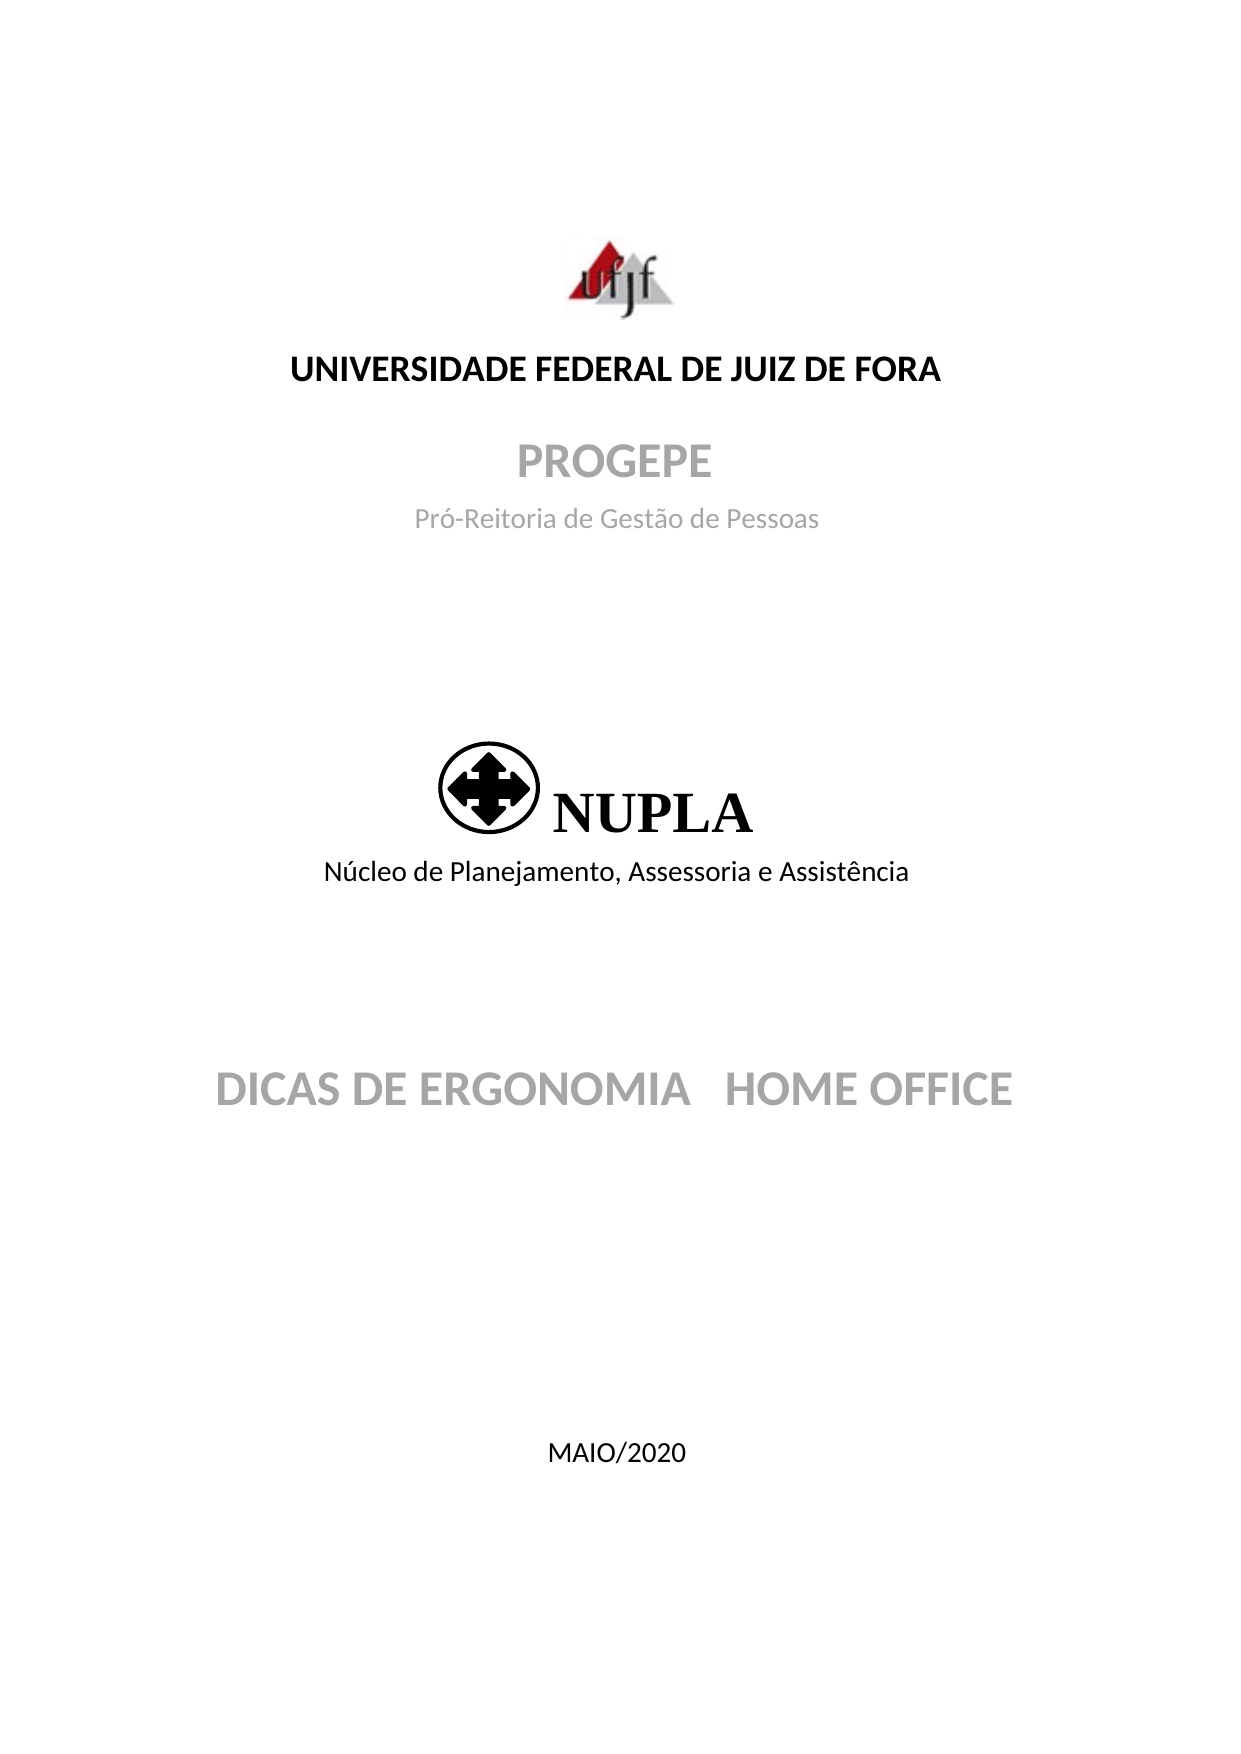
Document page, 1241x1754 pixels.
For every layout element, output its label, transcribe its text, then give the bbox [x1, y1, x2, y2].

text UNIVERSIDADE FEDERAL DE JUIZ DE FORA [177, 345, 1062, 391]
subtitle NUPLA [177, 744, 1031, 845]
text PROGEPE [177, 429, 1063, 490]
text MAIO/2020 [177, 1434, 1063, 1469]
text Pró-Reitoria de Gestão de Pessoas [177, 500, 1063, 536]
text Núcleo de Planejamento, Assessoria e Assistência [177, 853, 1063, 888]
subtitle DICAS DE ERGONOMIA HOME OFFICE [177, 1057, 1063, 1118]
